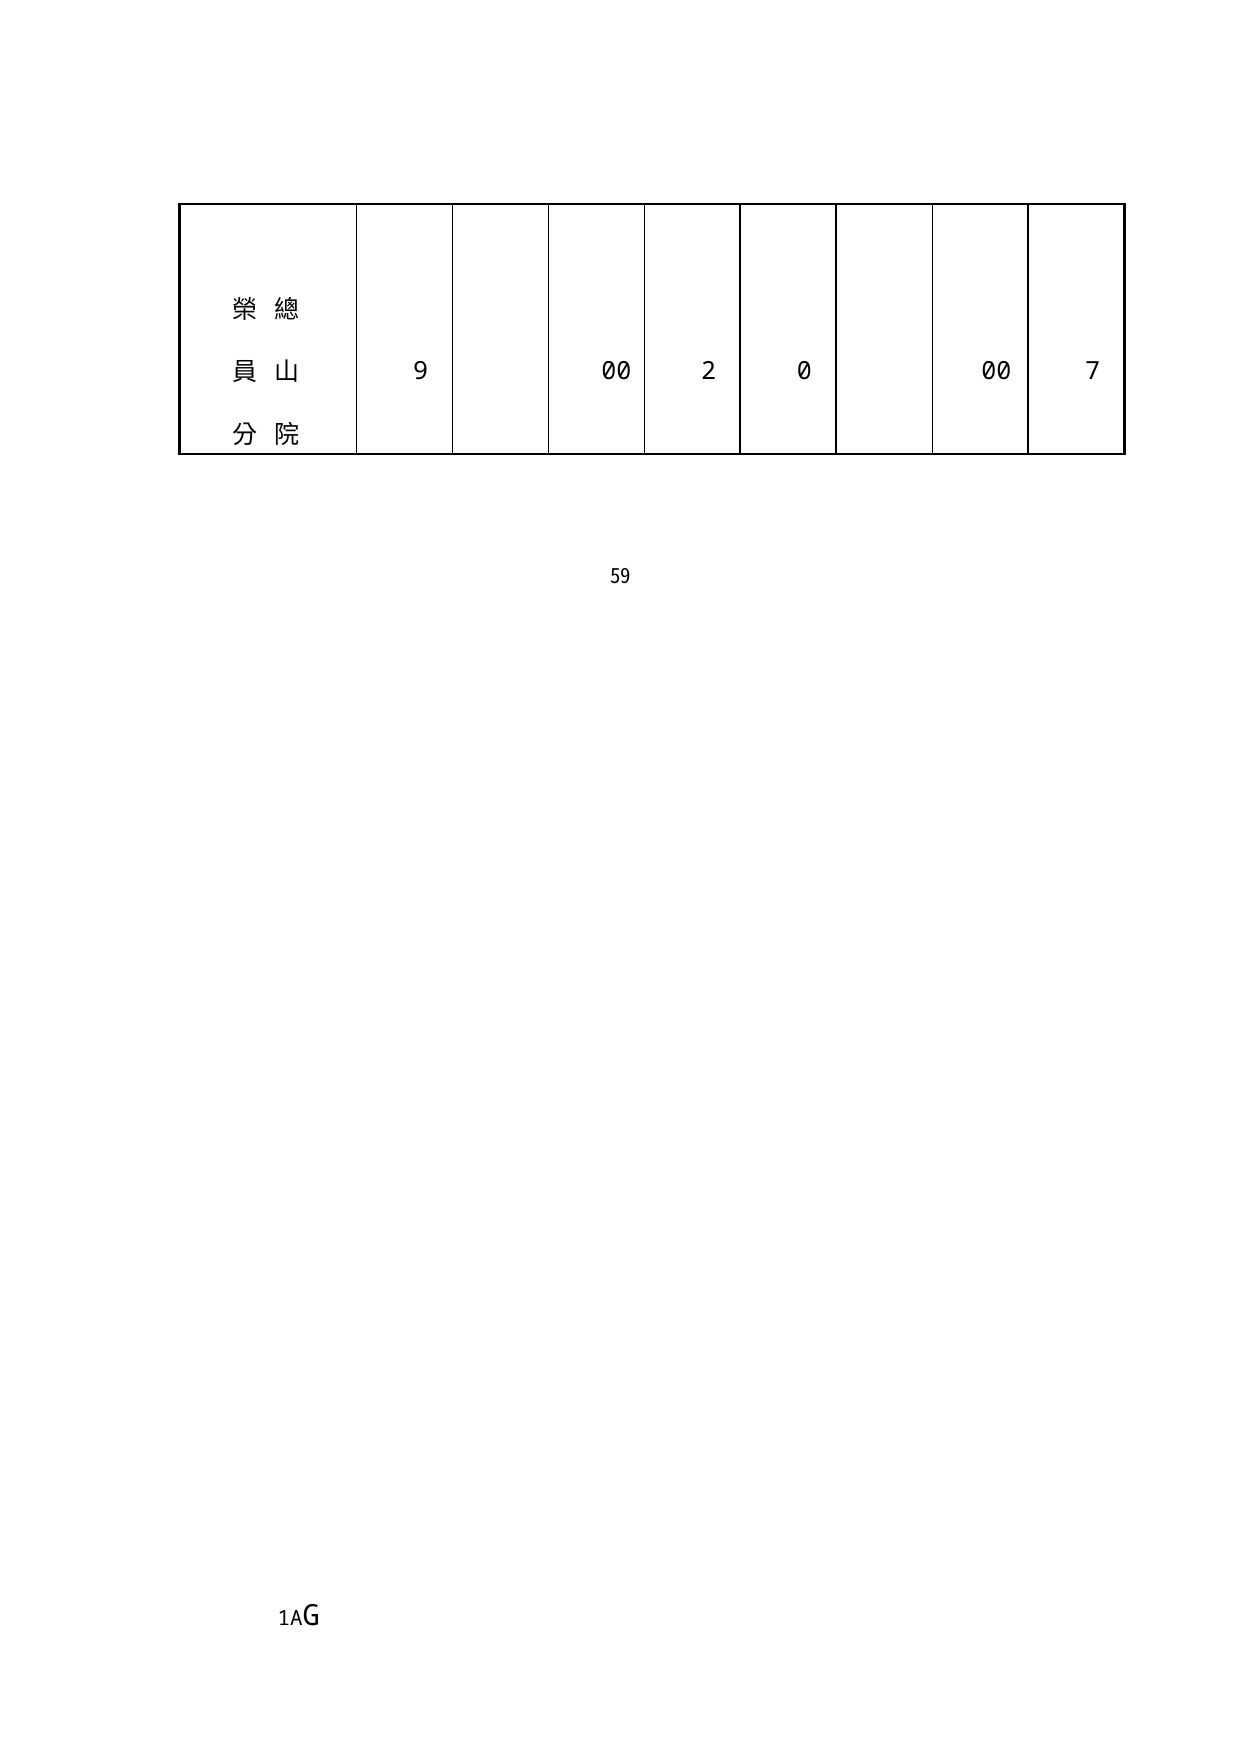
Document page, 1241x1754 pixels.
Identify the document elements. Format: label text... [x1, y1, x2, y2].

table_cell [837, 205, 932, 453]
table_cell 00 [933, 205, 1027, 453]
table_cell [453, 205, 548, 453]
table_cell 9 [357, 205, 452, 453]
table_cell 00 [549, 205, 644, 453]
table_cell 0 [741, 205, 835, 453]
table_cell 2 [645, 205, 739, 453]
table_cell 榮總員山分院 [181, 205, 356, 453]
table_cell 7 [1029, 205, 1123, 453]
